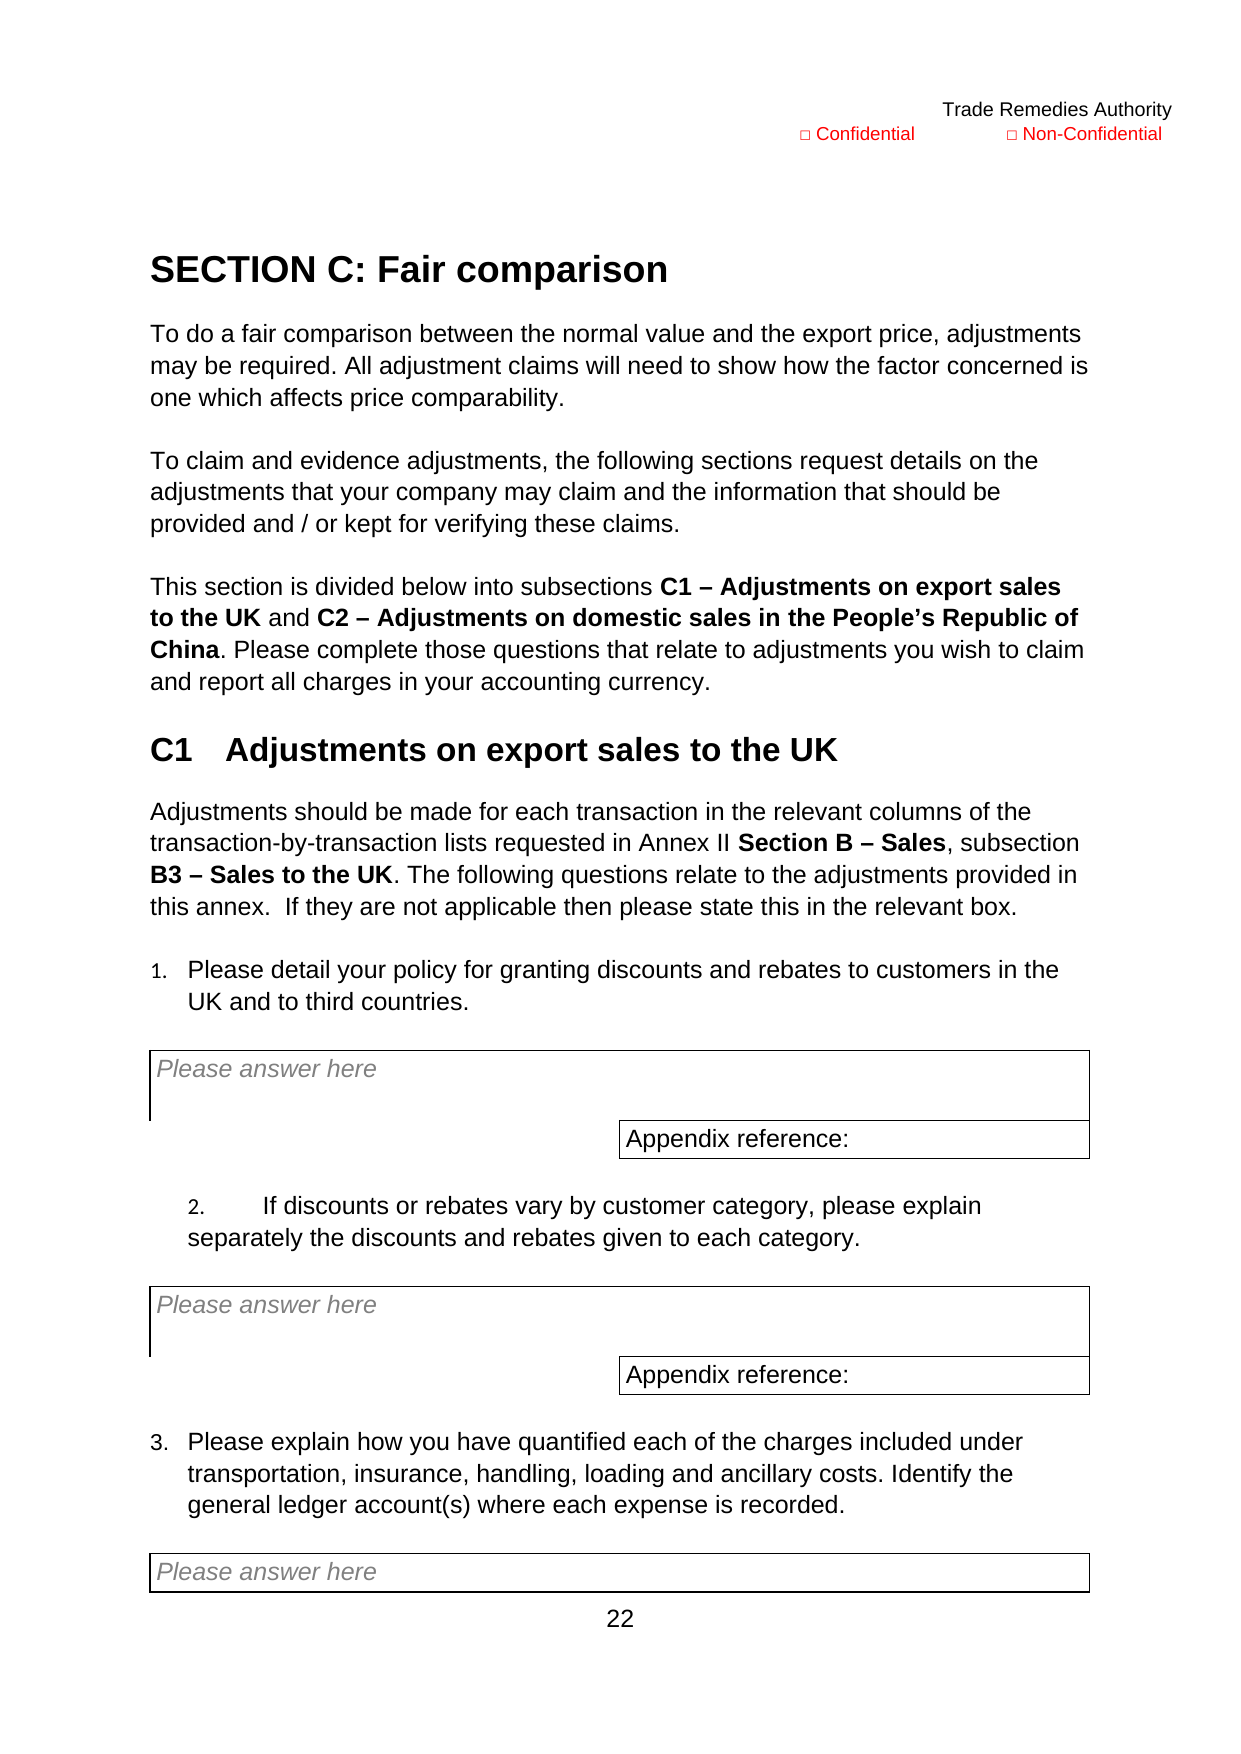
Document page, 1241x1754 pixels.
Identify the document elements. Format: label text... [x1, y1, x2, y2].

subtitle C1 Adjustments on export sales to the UK [150, 730, 1090, 768]
table_header Please answer here [151, 1287, 1089, 1356]
text This section is divided below into subsections C1 – Adjustments on export sales to the UK and C2 – Adjustments on domestic sales in the People’s Republic of China. Please complete those questions that relate to adjustments you wish to claim and report all charges in your accounting currency. [150, 572, 1090, 695]
list If discounts or rebates vary by customer category, please explain separately the discounts and rebates given to each category. [187, 1191, 1090, 1252]
table_header Please answer here [151, 1051, 1089, 1120]
table_cell [150, 1121, 619, 1158]
subtitle SECTION C: Fair comparison [150, 247, 1090, 290]
table_cell Appendix reference: [620, 1121, 1089, 1158]
table_cell Appendix reference: [620, 1357, 1089, 1394]
list Please detail your policy for granting discounts and rebates to customers in the UK and to third countries. [150, 955, 1090, 1015]
list Please explain how you have quantified each of the charges included under transportation, insurance, handling, loading and ancillary costs. Identify the general ledger account(s) where each expense is recorded. [150, 1427, 1090, 1519]
table_cell [150, 1357, 619, 1394]
text To claim and evidence adjustments, the following sections request details on the adjustments that your company may claim and the information that should be provided and / or kept for verifying these claims. [150, 446, 1090, 537]
text Adjustments should be made for each transaction in the relevant columns of the transaction-by-transaction lists requested in Annex II Section B – Sales, subsection B3 – Sales to the UK. The following questions relate to the adjustments provided in this annex. If they are not applicable then please state this in the relevant box. [150, 797, 1090, 920]
table_header Please answer here [151, 1554, 1089, 1591]
text To do a fair comparison between the normal value and the export price, adjustments may be required. All adjustment claims will need to show how the factor concerned is one which affects price comparability. [150, 319, 1090, 411]
